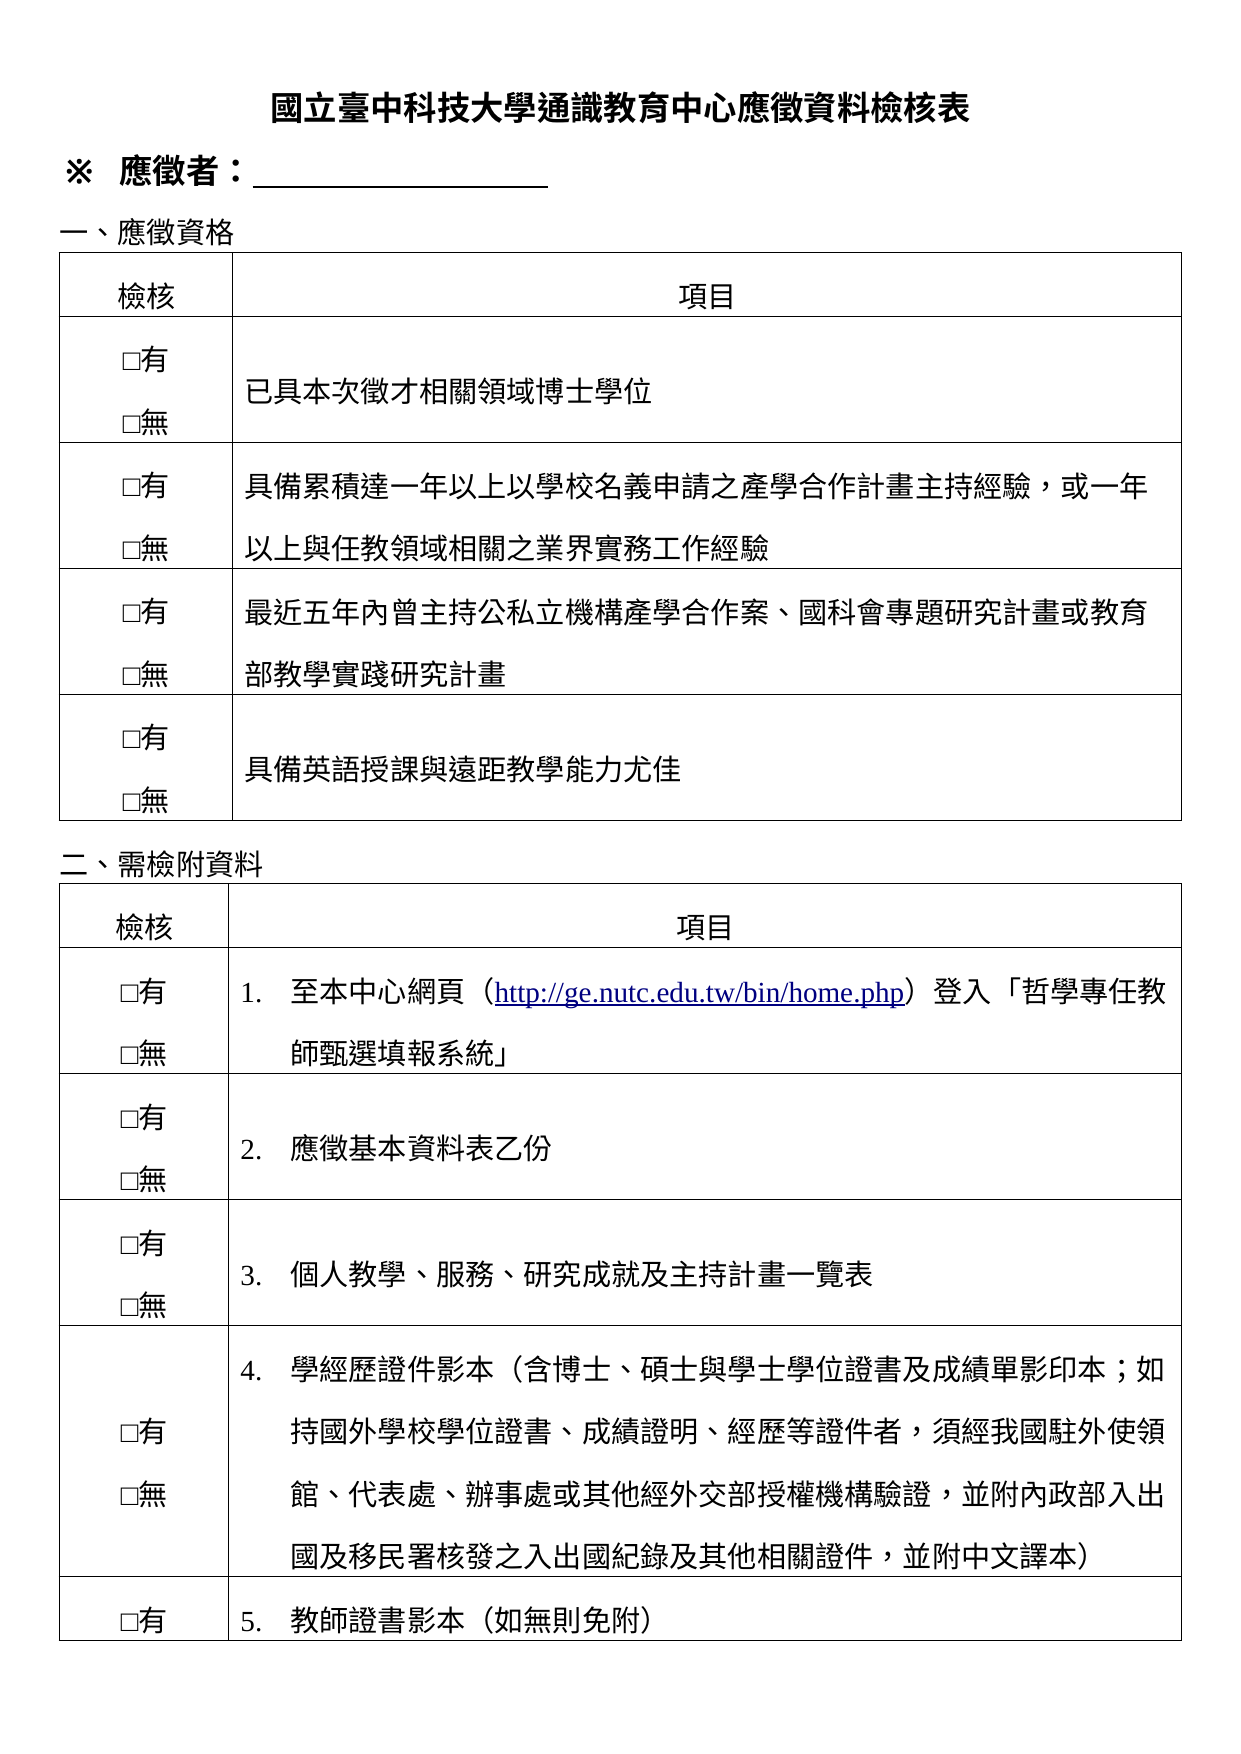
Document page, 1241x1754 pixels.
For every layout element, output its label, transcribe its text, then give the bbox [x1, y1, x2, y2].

table_cell 至本中心網頁（http://ge.nutc.edu.tw/bin/home.php）登入「哲學專任教師甄選填報系統」 [229, 948, 1181, 1073]
table_header 項目 [229, 884, 1181, 947]
table_cell □有 □無 [60, 443, 232, 568]
table_cell 已具本次徵才相關領域博士學位 [233, 317, 1181, 442]
table_header 檢核 [60, 253, 232, 316]
table_cell 最近五年內曾主持公私立機構產學合作案、國科會專題研究計畫或教育部教學實踐研究計畫 [233, 569, 1181, 694]
table_cell □有 □無 [60, 695, 232, 820]
table_cell 個人教學、服務、研究成就及主持計畫一覽表 [229, 1200, 1181, 1325]
table_cell 學經歷證件影本（含博士、碩士與學士學位證書及成績單影印本；如持國外學校學位證書、成績證明、經歷等證件者，須經我國駐外使領館、代表處、辦事處或其他經外交部授權機構驗證，並附內政部入出國及移民署核發之入出國紀錄及其他相關證件，並附中文譯本） [229, 1326, 1181, 1576]
table_cell □有 □無 [60, 317, 232, 442]
table_cell 具備累積達一年以上以學校名義申請之產學合作計畫主持經驗，或一年以上與任教領域相關之業界實務工作經驗 [233, 443, 1181, 568]
table_cell 應徵基本資料表乙份 [229, 1074, 1181, 1199]
table_cell 具備英語授課與遠距教學能力尤佳 [233, 695, 1181, 820]
text 一、應徵資格 [59, 189, 1181, 252]
table_cell □有 □無 [60, 1326, 228, 1576]
text 二、需檢附資料 [59, 821, 1181, 883]
table_cell □有 □無 [60, 948, 228, 1073]
table_cell □有 □無 [60, 1200, 228, 1325]
table_cell □有 □無 [60, 569, 232, 694]
table_cell □有 [60, 1577, 228, 1639]
table_cell 教師證書影本（如無則免附） [229, 1577, 1181, 1639]
text ※ 應徵者： [59, 127, 1181, 189]
table_header 檢核 [60, 884, 228, 947]
text 國立臺中科技大學通識教育中心應徵資料檢核表 [59, 64, 1181, 127]
table_header 項目 [233, 253, 1181, 316]
table_cell □有 □無 [60, 1074, 228, 1199]
